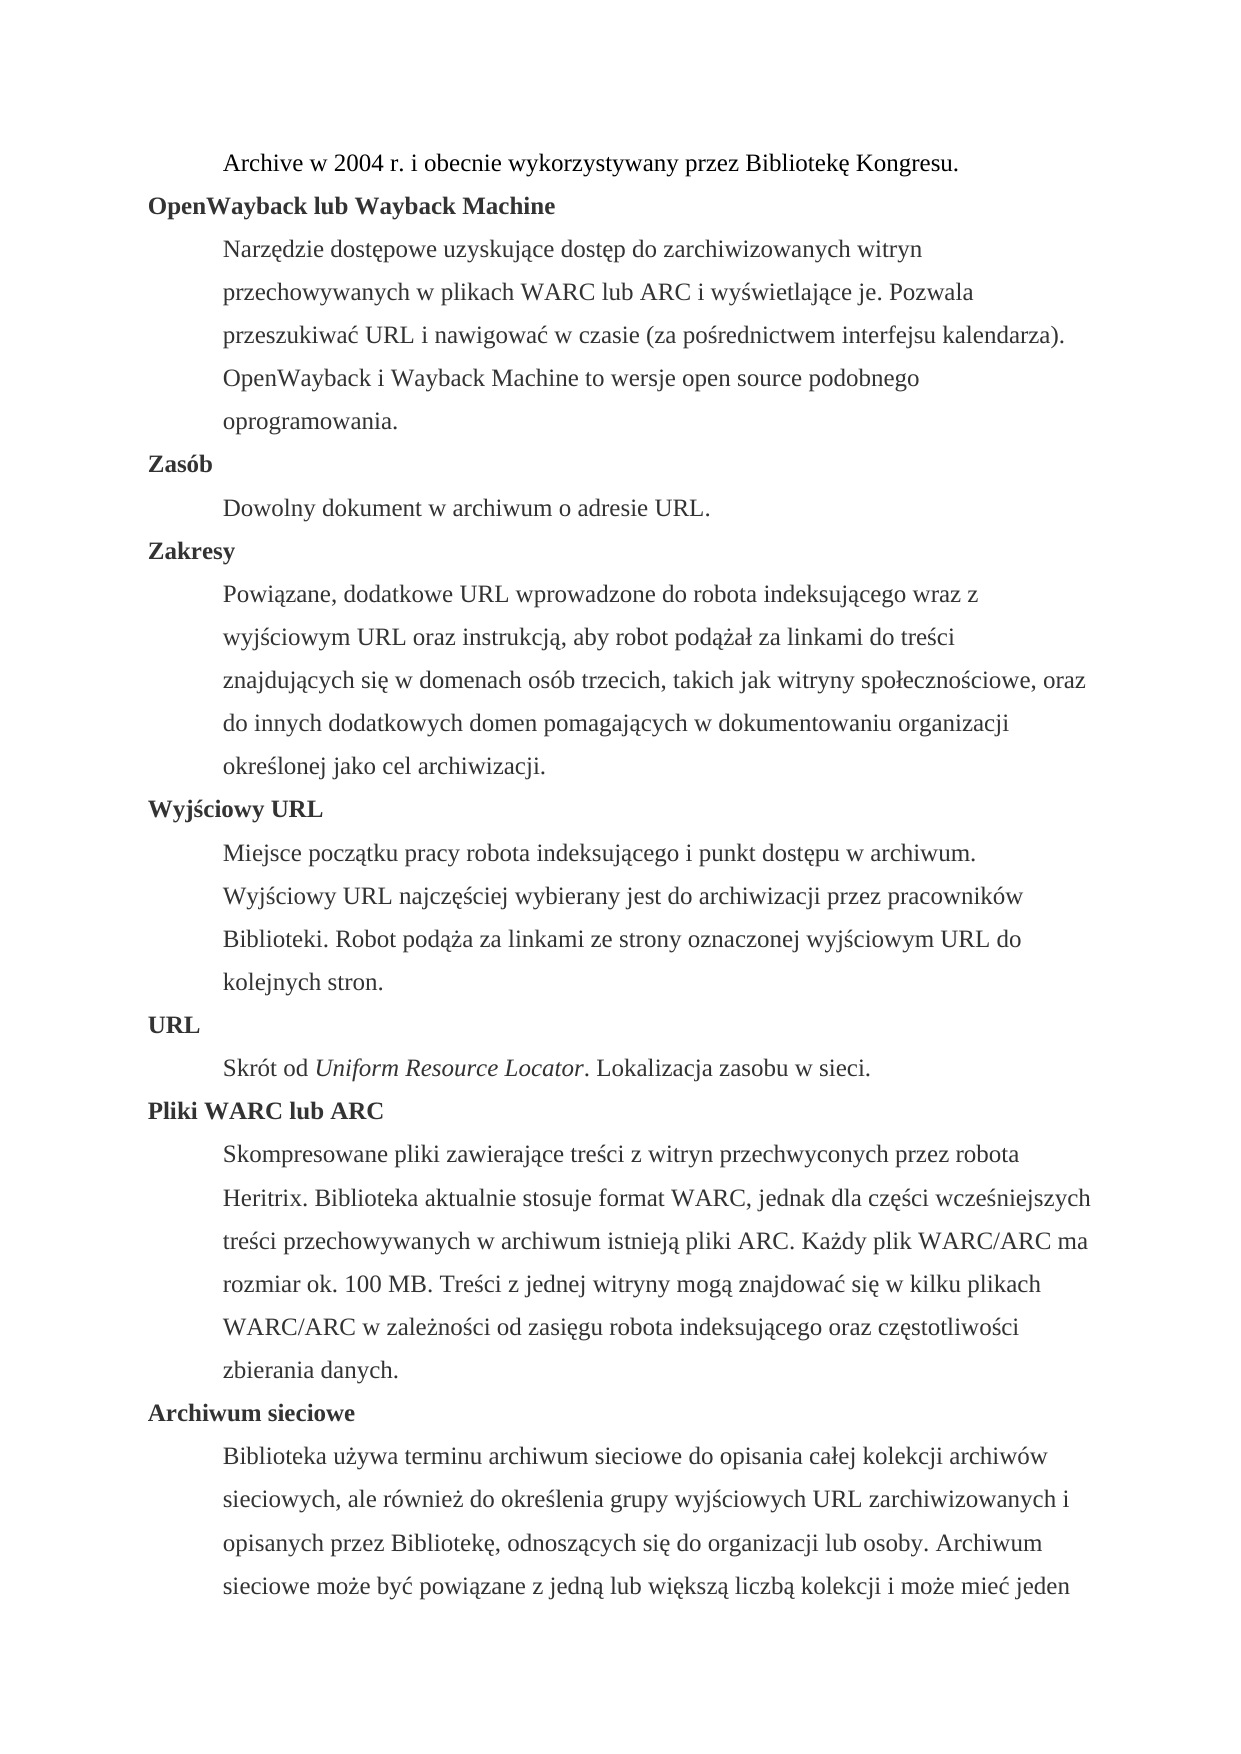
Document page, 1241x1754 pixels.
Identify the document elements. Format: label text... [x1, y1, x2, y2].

text Zasób [148, 449, 1093, 478]
text Skrót od Uniform Resource Locator. Lokalizacja zasobu w sieci. [223, 1053, 1093, 1082]
text Skompresowane pliki zawierające treści z witryn przechwyconych przez robota Heritrix. Biblioteka aktualnie stosuje format WARC, jednak dla części wcześniejszych treści przechowywanych w archiwum istnieją pliki ARC. Każdy plik WARC/ARC ma rozmiar ok. 100 MB. Treści z jednej witryny mogą znajdować się w kilku plikach WARC/ARC w zależności od zasięgu robota indeksującego oraz częstotliwości zbierania danych. [223, 1139, 1093, 1384]
text Miejsce początku pracy robota indeksującego i punkt dostępu w archiwum. Wyjściowy URL najczęściej wybierany jest do archiwizacji przez pracowników Biblioteki. Robot podąża za linkami ze strony oznaczonej wyjściowym URL do kolejnych stron. [223, 838, 1093, 996]
text Wyjściowy URL [148, 794, 1093, 823]
text OpenWayback lub Wayback Machine [148, 191, 1093, 219]
text Narzędzie dostępowe uzyskujące dostęp do zarchiwizowanych witryn przechowywanych w plikach WARC lub ARC i wyświetlające je. Pozwala przeszukiwać URL i nawigować w czasie (za pośrednictwem interfejsu kalendarza). OpenWayback i Wayback Machine to wersje open source podobnego oprogramowania. [223, 234, 1093, 435]
text URL [148, 1010, 1093, 1039]
text Pliki WARC lub ARC [148, 1096, 1093, 1125]
text Biblioteka używa terminu archiwum sieciowe do opisania całej kolekcji archiwów sieciowych, ale również do określenia grupy wyjściowych URL zarchiwizowanych i opisanych przez Bibliotekę, odnoszących się do organizacji lub osoby. Archiwum sieciowe może być powiązane z jedną lub większą liczbą kolekcji i może mieć jeden [223, 1441, 1093, 1599]
text Archiwum sieciowe [148, 1398, 1093, 1427]
text Powiązane, dodatkowe URL wprowadzone do robota indeksującego wraz z wyjściowym URL oraz instrukcją, aby robot podążał za linkami do treści znajdujących się w domenach osób trzecich, takich jak witryny społecznościowe, oraz do innych dodatkowych domen pomagających w dokumentowaniu organizacji określonej jako cel archiwizacji. [223, 579, 1093, 780]
text Zakresy [148, 536, 1093, 564]
text Dowolny dokument w archiwum o adresie URL. [223, 493, 1093, 521]
text Archive w 2004 r. i obecnie wykorzystywany przez Bibliotekę Kongresu. [223, 148, 1093, 176]
